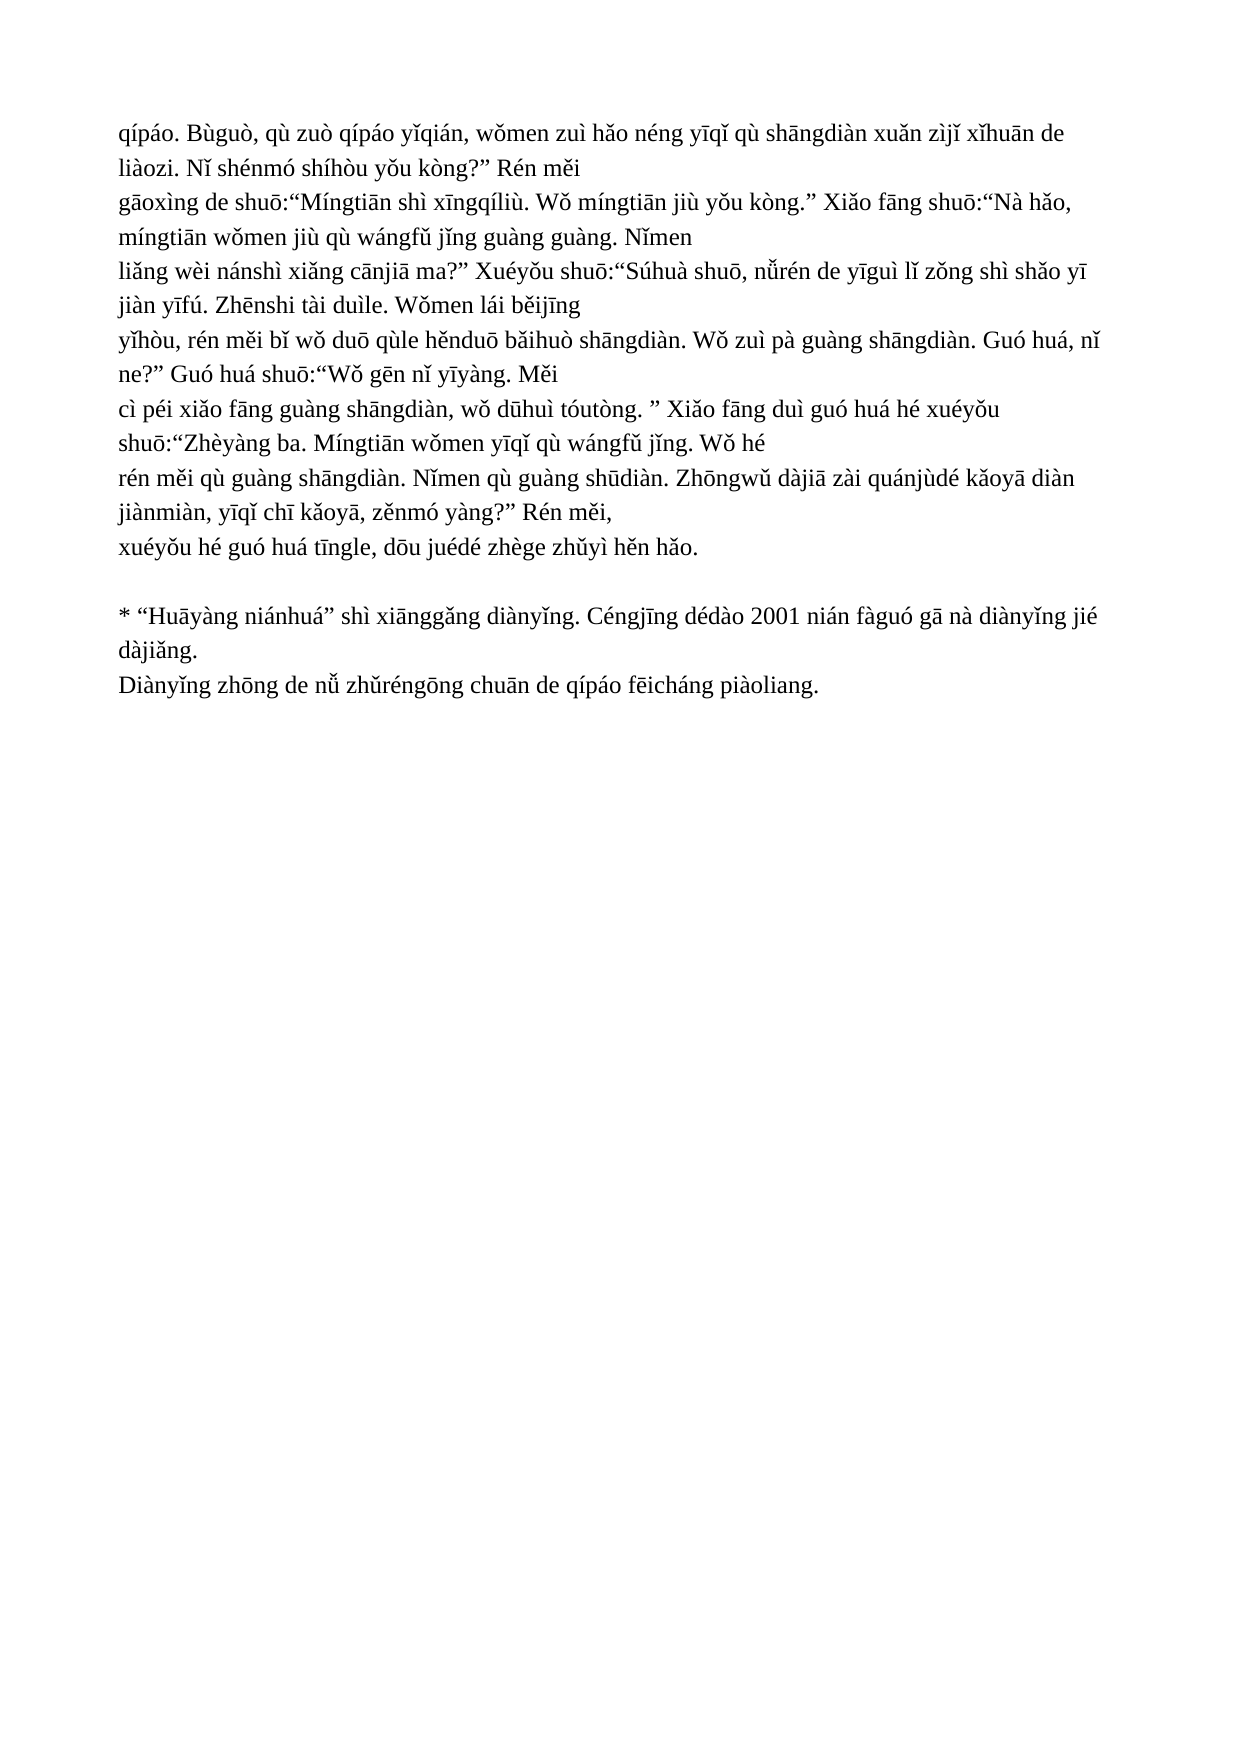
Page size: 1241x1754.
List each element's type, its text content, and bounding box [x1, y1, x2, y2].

text qípáo. Bùguò, qù zuò qípáo yǐqián, wǒmen zuì hǎo néng yīqǐ qù shāngdiàn xuǎn zìjǐ xǐhuān de liàozi. Nǐ shénmó shíhòu yǒu kòng?” Rén měi gāoxìng de shuō:“Míngtiān shì xīngqíliù. Wǒ míngtiān jiù yǒu kòng.” Xiǎo fāng shuō:“Nà hǎo, míngtiān wǒmen jiù qù wángfǔ jǐng guàng guàng. Nǐmen liǎng wèi nánshì xiǎng cānjiā ma?” Xuéyǒu shuō:“Súhuà shuō, nǚrén de yīguì lǐ zǒng shì shǎo yī jiàn yīfú. Zhēnshi tài duìle. Wǒmen lái běijīng yǐhòu, rén měi bǐ wǒ duō qùle hěnduō bǎihuò shāngdiàn. Wǒ zuì pà guàng shāngdiàn. Guó huá, nǐ ne?” Guó huá shuō:“Wǒ gēn nǐ yīyàng. Měi cì péi xiǎo fāng guàng shāngdiàn, wǒ dūhuì tóutòng. ” Xiǎo fāng duì guó huá hé xuéyǒu shuō:“Zhèyàng ba. Míngtiān wǒmen yīqǐ qù wángfǔ jǐng. Wǒ hé rén měi qù guàng shāngdiàn. Nǐmen qù guàng shūdiàn. Zhōngwǔ dàjiā zài quánjùdé kǎoyā diàn jiànmiàn, yīqǐ chī kǎoyā, zěnmó yàng?” Rén měi, xuéyǒu hé guó huá tīngle, dōu juédé zhège zhǔyì hěn hǎo. * “Huāyàng niánhuá” shì xiānggǎng diànyǐng. Céngjīng dédào 2001 nián fàguó gā nà diànyǐng jié dàjiǎng. Diànyǐng zhōng de nǚ zhǔréngōng chuān de qípáo fēicháng piàoliang. [118, 118, 1122, 698]
